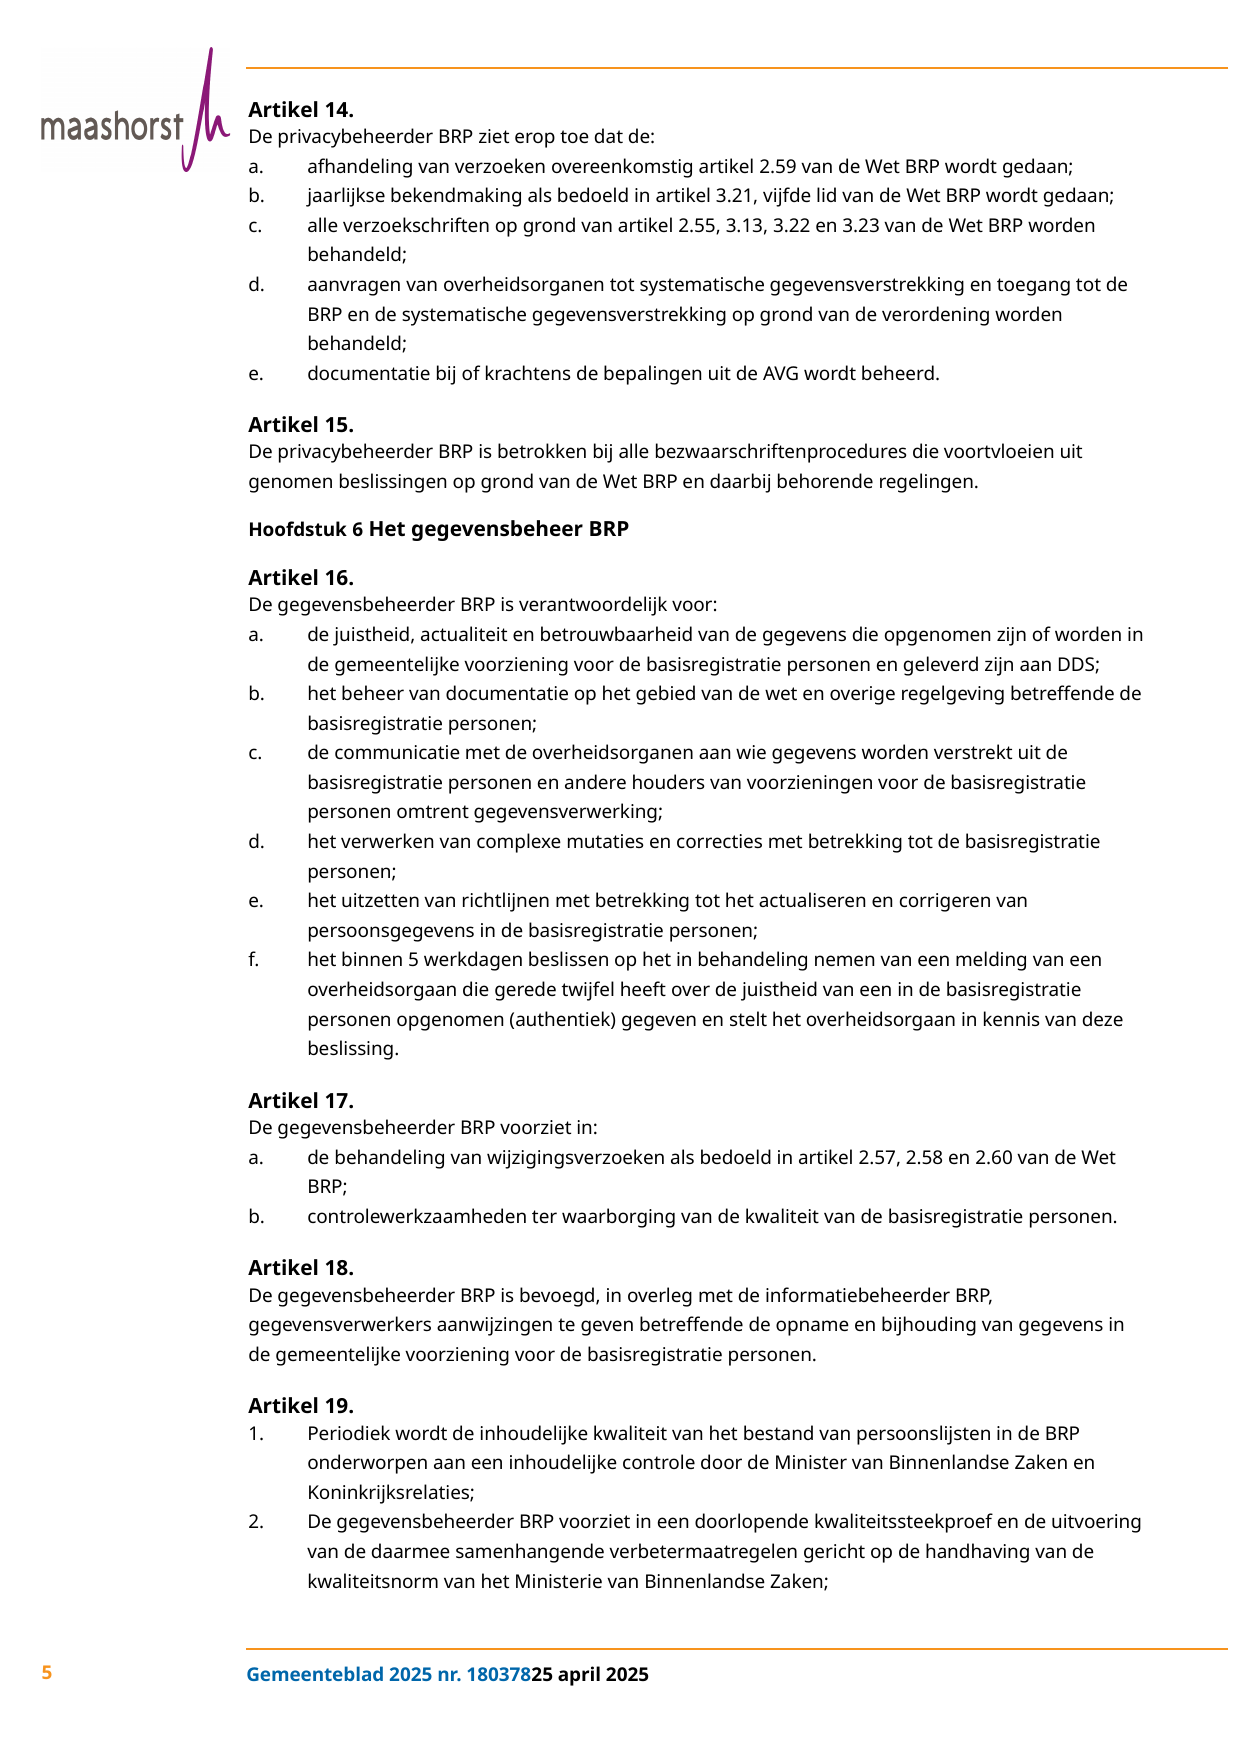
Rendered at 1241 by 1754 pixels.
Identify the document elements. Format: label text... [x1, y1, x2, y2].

text Artikel 17. [248, 1086, 1152, 1114]
text Artikel 16. [248, 563, 1152, 592]
list de behandeling van wijzigingsverzoeken als bedoeld in artikel 2.57, 2.58 en 2.60 van de Wet BRP; [248, 1144, 1152, 1199]
list alle verzoekschriften op grond van artikel 2.55, 3.13, 3.22 en 3.23 van de Wet BRP worden behandeld; [248, 212, 1152, 267]
text De privacybeheerder BRP ziet erop toe dat de: [248, 123, 1152, 149]
text Artikel 14. [248, 95, 1152, 123]
list jaarlijkse bekendmaking als bedoeld in artikel 3.21, vijfde lid van de Wet BRP wordt gedaan; [248, 182, 1152, 208]
list het uitzetten van richtlijnen met betrekking tot het actualiseren en corrigeren van persoonsgegevens in de basisregistratie personen; [248, 887, 1152, 943]
text De gegevensbeheerder BRP is verantwoordelijk voor: [248, 592, 1152, 617]
text Artikel 19. [248, 1391, 1152, 1420]
list aanvragen van overheidsorganen tot systematische gegevensverstrekking en toegang tot de BRP en de systematische gegevensverstrekking op grond van de verordening worden behandeld; [248, 271, 1152, 356]
text De gegevensbeheerder BRP is bevoegd, in overleg met de informatiebeheerder BRP, gegevensverwerkers aanwijzingen te geven betreffende de opname en bijhouding van gegevens in de gemeentelijke voorziening voor de basisregistratie personen. [248, 1282, 1152, 1367]
list controlewerkzaamheden ter waarborging van de kwaliteit van de basisregistratie personen. [248, 1203, 1152, 1229]
text Hoofdstuk 6 Het gegevensbeheer BRP [248, 514, 1152, 542]
list de juistheid, actualiteit en betrouwbaarheid van de gegevens die opgenomen zijn of worden in de gemeentelijke voorziening voor de basisregistratie personen en geleverd zijn aan DDS; [248, 621, 1152, 677]
list De gegevensbeheerder BRP voorziet in een doorlopende kwaliteitssteekproef en de uitvoering van de daarmee samenhangende verbetermaatregelen gericht op de handhaving van de kwaliteitsnorm van het Ministerie van Binnenlandse Zaken; [248, 1509, 1152, 1593]
list het beheer van documentatie op het gebied van de wet en overige regelgeving betreffende de basisregistratie personen; [248, 680, 1152, 736]
list het verwerken van complexe mutaties en correcties met betrekking tot de basisregistratie personen; [248, 828, 1152, 884]
list documentatie bij of krachtens de bepalingen uit de AVG wordt beheerd. [248, 360, 1152, 386]
list Periodiek wordt de inhoudelijke kwaliteit van het bestand van persoonslijsten in de BRP onderworpen aan een inhoudelijke controle door de Minister van Binnenlandse Zaken en Koninkrijksrelaties; [248, 1420, 1152, 1505]
list afhandeling van verzoeken overeenkomstig artikel 2.59 van de Wet BRP wordt gedaan; [248, 153, 1152, 178]
list het binnen 5 werkdagen beslissen op het in behandeling nemen van een melding van een overheidsorgaan die gerede twijfel heeft over de juistheid van een in de basisregistratie personen opgenomen (authentiek) gegeven en stelt het overheidsorgaan in kennis van deze beslissing. [248, 947, 1152, 1061]
list de communicatie met de overheidsorganen aan wie gegevens worden verstrekt uit de basisregistratie personen en andere houders van voorzieningen voor de basisregistratie personen omtrent gegevensverwerking; [248, 739, 1152, 824]
text Artikel 18. [248, 1253, 1152, 1282]
text De privacybeheerder BRP is betrokken bij alle bezwaarschriftenprocedures die voortvloeien uit genomen beslissingen op grond van de Wet BRP en daarbij behorende regelingen. [248, 439, 1152, 494]
text De gegevensbeheerder BRP voorziet in: [248, 1114, 1152, 1140]
text Artikel 15. [248, 410, 1152, 439]
picture [41, 47, 231, 172]
